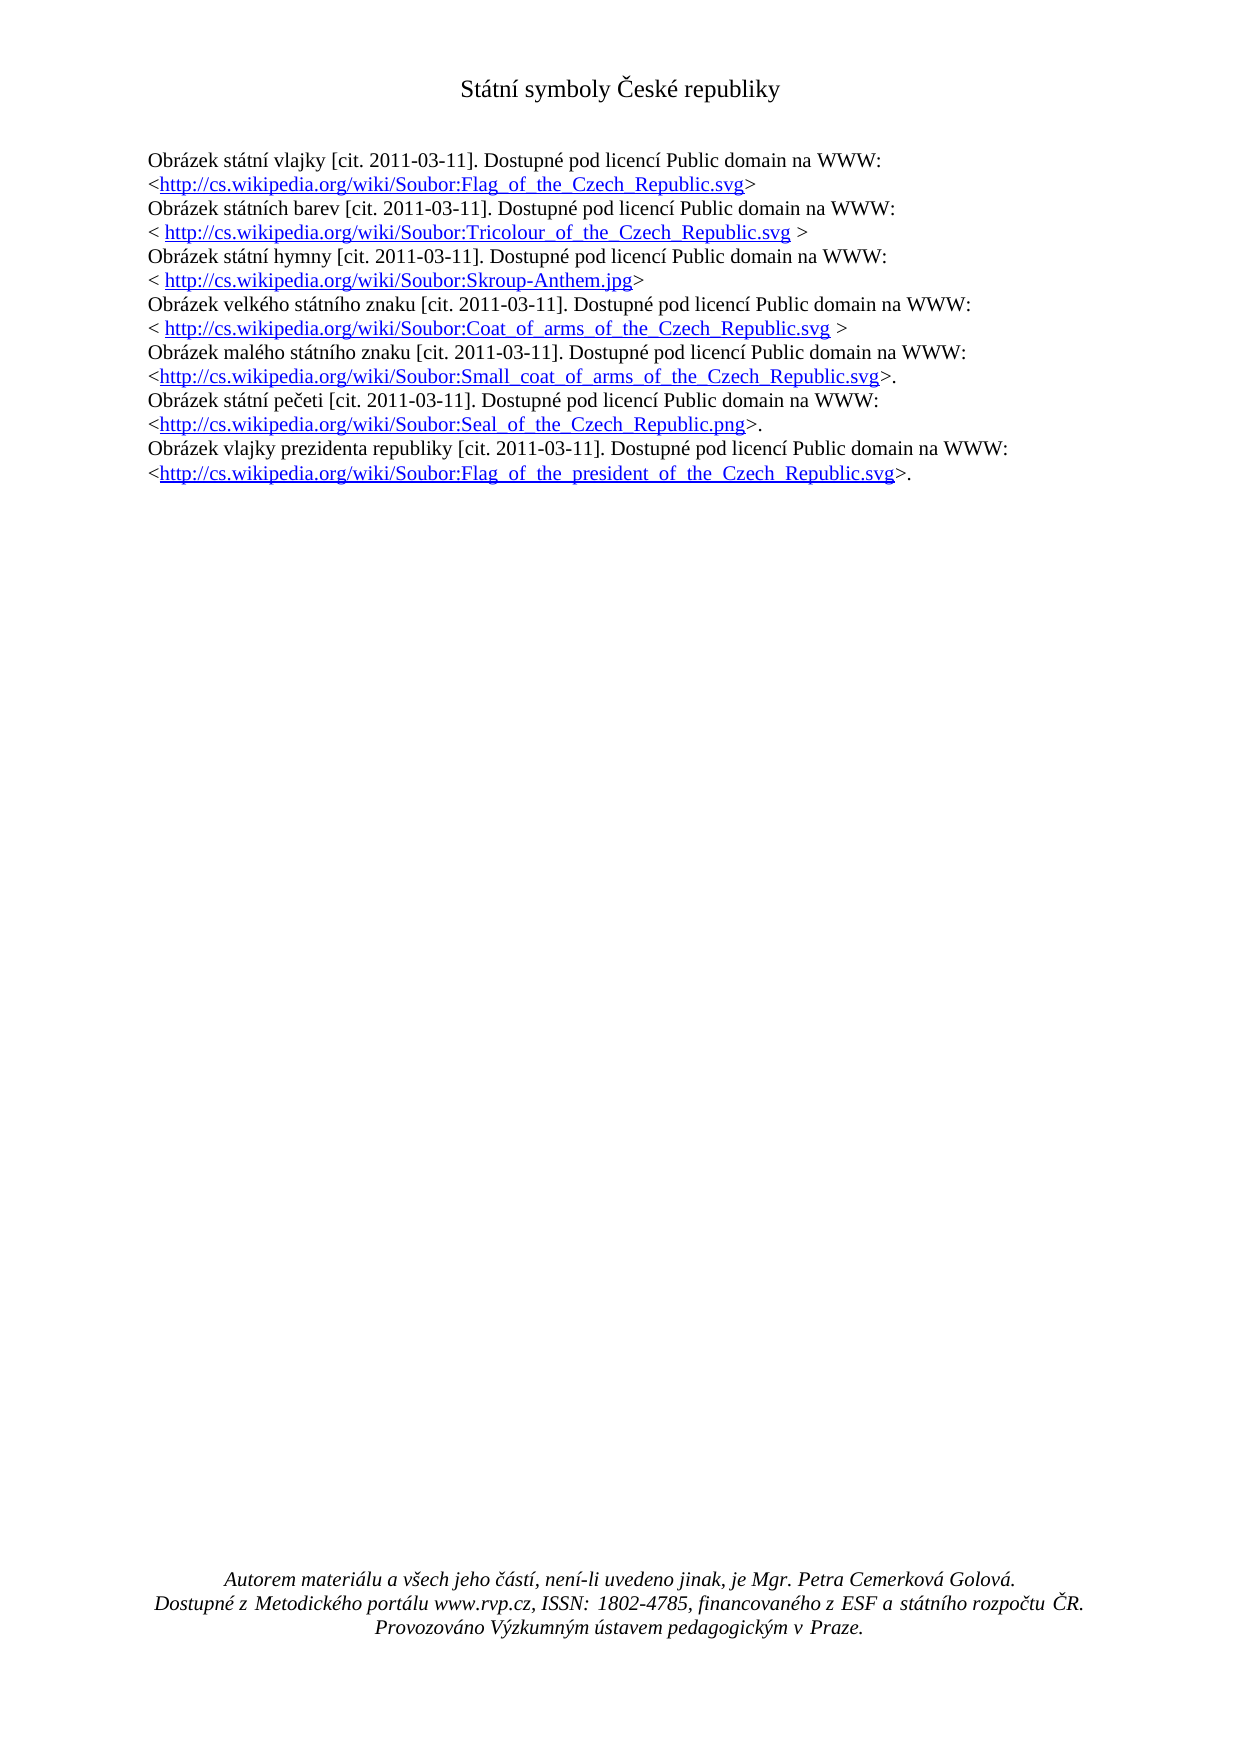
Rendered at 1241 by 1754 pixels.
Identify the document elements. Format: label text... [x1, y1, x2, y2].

text < http://cs.wikipedia.org/wiki/Soubor:Coat_of_arms_of_the_Czech_Republic.svg > [148, 316, 1093, 340]
text < http://cs.wikipedia.org/wiki/Soubor:Tricolour_of_the_Czech_Republic.svg > [148, 220, 1093, 244]
text Obrázek velkého státního znaku [cit. 2011-03-11]. Dostupné pod licencí Public domain na WWW: [148, 292, 1093, 316]
text Obrázek malého státního znaku [cit. 2011-03-11]. Dostupné pod licencí Public domain na WWW: [148, 340, 1093, 364]
text Obrázek státní hymny [cit. 2011-03-11]. Dostupné pod licencí Public domain na WWW: [148, 244, 1093, 268]
text Obrázek státních barev [cit. 2011-03-11]. Dostupné pod licencí Public domain na WWW: [148, 196, 1093, 220]
text <http://cs.wikipedia.org/wiki/Soubor:Seal_of_the_Czech_Republic.png>. [148, 412, 1093, 436]
text Obrázek státní pečeti [cit. 2011-03-11]. Dostupné pod licencí Public domain na WWW: [148, 388, 1093, 412]
text Obrázek státní vlajky [cit. 2011-03-11]. Dostupné pod licencí Public domain na WWW: <http://cs.wikipedia.org/wiki/Soubor:Flag_of_the_Czech_Republic.svg> [148, 148, 1093, 196]
text <http://cs.wikipedia.org/wiki/Soubor:Flag_of_the_president_of_the_Czech_Republic.svg>. [148, 460, 1093, 484]
text < http://cs.wikipedia.org/wiki/Soubor:Skroup-Anthem.jpg> [148, 268, 1093, 292]
text <http://cs.wikipedia.org/wiki/Soubor:Small_coat_of_arms_of_the_Czech_Republic.svg>. [148, 364, 1093, 388]
text Obrázek vlajky prezidenta republiky [cit. 2011-03-11]. Dostupné pod licencí Public domain na WWW: [148, 436, 1093, 460]
